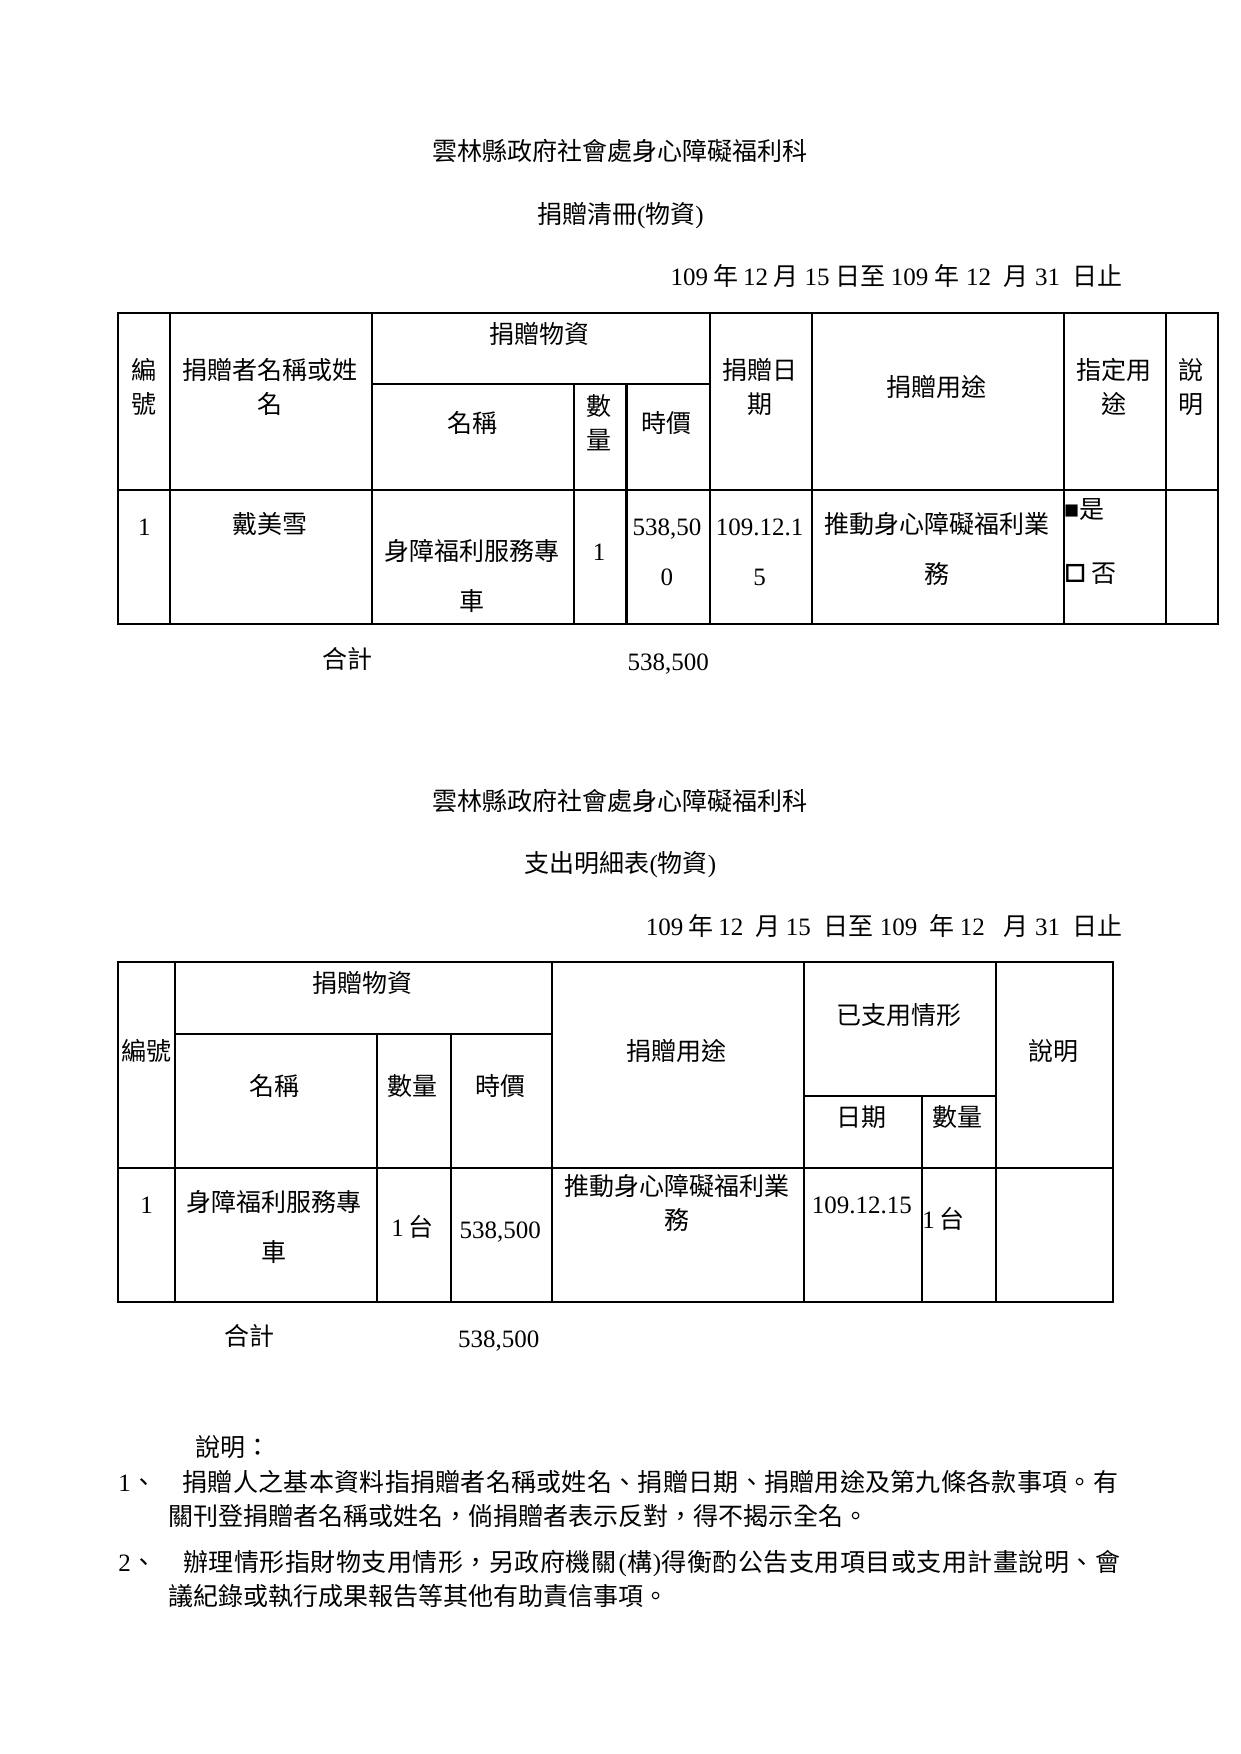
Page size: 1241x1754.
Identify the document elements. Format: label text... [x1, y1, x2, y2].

text 109年12月 15 日至109 年 12 月 31 日止 [118, 243, 1122, 293]
text 雲林縣政府社會處身心障礙福利科 [118, 118, 1122, 168]
table_cell [1113, 1301, 1122, 1383]
table_cell [922, 1383, 996, 1411]
table_cell [372, 625, 574, 705]
table_header 捐贈者名稱或姓名 [171, 314, 371, 489]
table_cell 538,500 [445, 1303, 552, 1383]
table_header 指定用途 [1065, 314, 1165, 489]
table_cell 數量 [923, 1097, 995, 1167]
table_header [1114, 961, 1122, 1033]
table_cell 合計 [118, 625, 372, 705]
table_cell [574, 625, 626, 705]
table_cell 日期 [805, 1097, 921, 1167]
table_cell [804, 1303, 890, 1383]
text 雲林縣政府社會處身心障礙福利科 [118, 767, 1122, 817]
table_cell 538,500 [626, 625, 710, 705]
table_cell 1 [575, 491, 625, 623]
text 109年12 月15 日至 109 年12 月 31 日止 [118, 892, 1122, 942]
table_header 說明 [997, 963, 1112, 1167]
table_cell [380, 1383, 445, 1411]
table_cell [1114, 1033, 1122, 1095]
text 2、 辦理情形指財物支用情形，另政府機關(構)得衡酌公告支用項目或支用計畫說明、會議紀錄或執行成果報告等其他有助責信事項。 [118, 1545, 1122, 1613]
table_cell 合計 [118, 1303, 380, 1383]
table_cell 身障福利服務專車 [373, 491, 573, 623]
table_header 捐贈物資 [373, 314, 709, 383]
table_header 已支用情形 [805, 963, 995, 1095]
table_cell [445, 1383, 451, 1411]
table_cell [996, 1383, 1113, 1411]
table_cell [710, 625, 812, 705]
table_header 捐贈物資 [176, 963, 551, 1033]
table_cell 名稱 [176, 1035, 376, 1167]
table_cell 推動身心障礙福利業務 [553, 1169, 803, 1301]
table_cell [812, 625, 1064, 705]
table_cell 109.12.15 [805, 1169, 921, 1301]
table_cell [552, 1303, 804, 1383]
table_cell [380, 1303, 445, 1383]
text 說明： [196, 1430, 1122, 1464]
table_cell [552, 1383, 804, 1411]
table_cell 109.12.15 [711, 491, 811, 623]
table_header 編號 [119, 314, 169, 489]
table_cell 數量 [575, 385, 625, 489]
table_cell 數量 [378, 1035, 450, 1167]
table_cell 戴美雪 [171, 491, 371, 623]
table_cell 538,500 [628, 491, 709, 623]
table_cell 名稱 [373, 385, 573, 489]
table_header 說明 [1167, 314, 1217, 489]
table_cell 1台 [923, 1169, 995, 1301]
table_cell [1114, 1167, 1122, 1301]
table_cell 1 [119, 491, 169, 623]
table_cell 時價 [628, 385, 709, 489]
table_cell ■是 o否 [1065, 491, 1165, 623]
table_cell [1167, 491, 1217, 623]
table_cell [890, 1383, 922, 1411]
table_cell [451, 1383, 552, 1411]
table_cell [1114, 1095, 1122, 1167]
text 支出明細表(物資) [118, 830, 1122, 880]
table_cell [890, 1303, 996, 1383]
table_cell [996, 1303, 1113, 1383]
table_cell [1113, 1383, 1122, 1411]
table_header 編號 [119, 963, 174, 1167]
table_cell [804, 1383, 890, 1411]
text 1、 捐贈人之基本資料指捐贈者名稱或姓名、捐贈日期、捐贈用途及第九條各款事項。有關刊登捐贈者名稱或姓名，倘捐贈者表示反對，得不揭示全名。 [118, 1464, 1122, 1532]
table_cell 時價 [452, 1035, 551, 1167]
table_cell 1 [119, 1169, 174, 1301]
table_cell 538,500 [452, 1169, 551, 1301]
table_cell [175, 1383, 377, 1411]
table_header 捐贈用途 [813, 314, 1063, 489]
table_cell [118, 1383, 174, 1411]
table_cell [1064, 625, 1166, 705]
table_cell [997, 1169, 1112, 1301]
table_cell 身障福利服務專車 [176, 1169, 376, 1301]
text 捐贈清冊(物資) [118, 181, 1122, 231]
table_header 捐贈日期 [711, 314, 811, 489]
table_cell 1台 [378, 1169, 450, 1301]
table_header 捐贈用途 [553, 963, 803, 1167]
table_cell [1166, 625, 1218, 705]
table_cell 推動身心障礙福利業務 [813, 491, 1063, 623]
